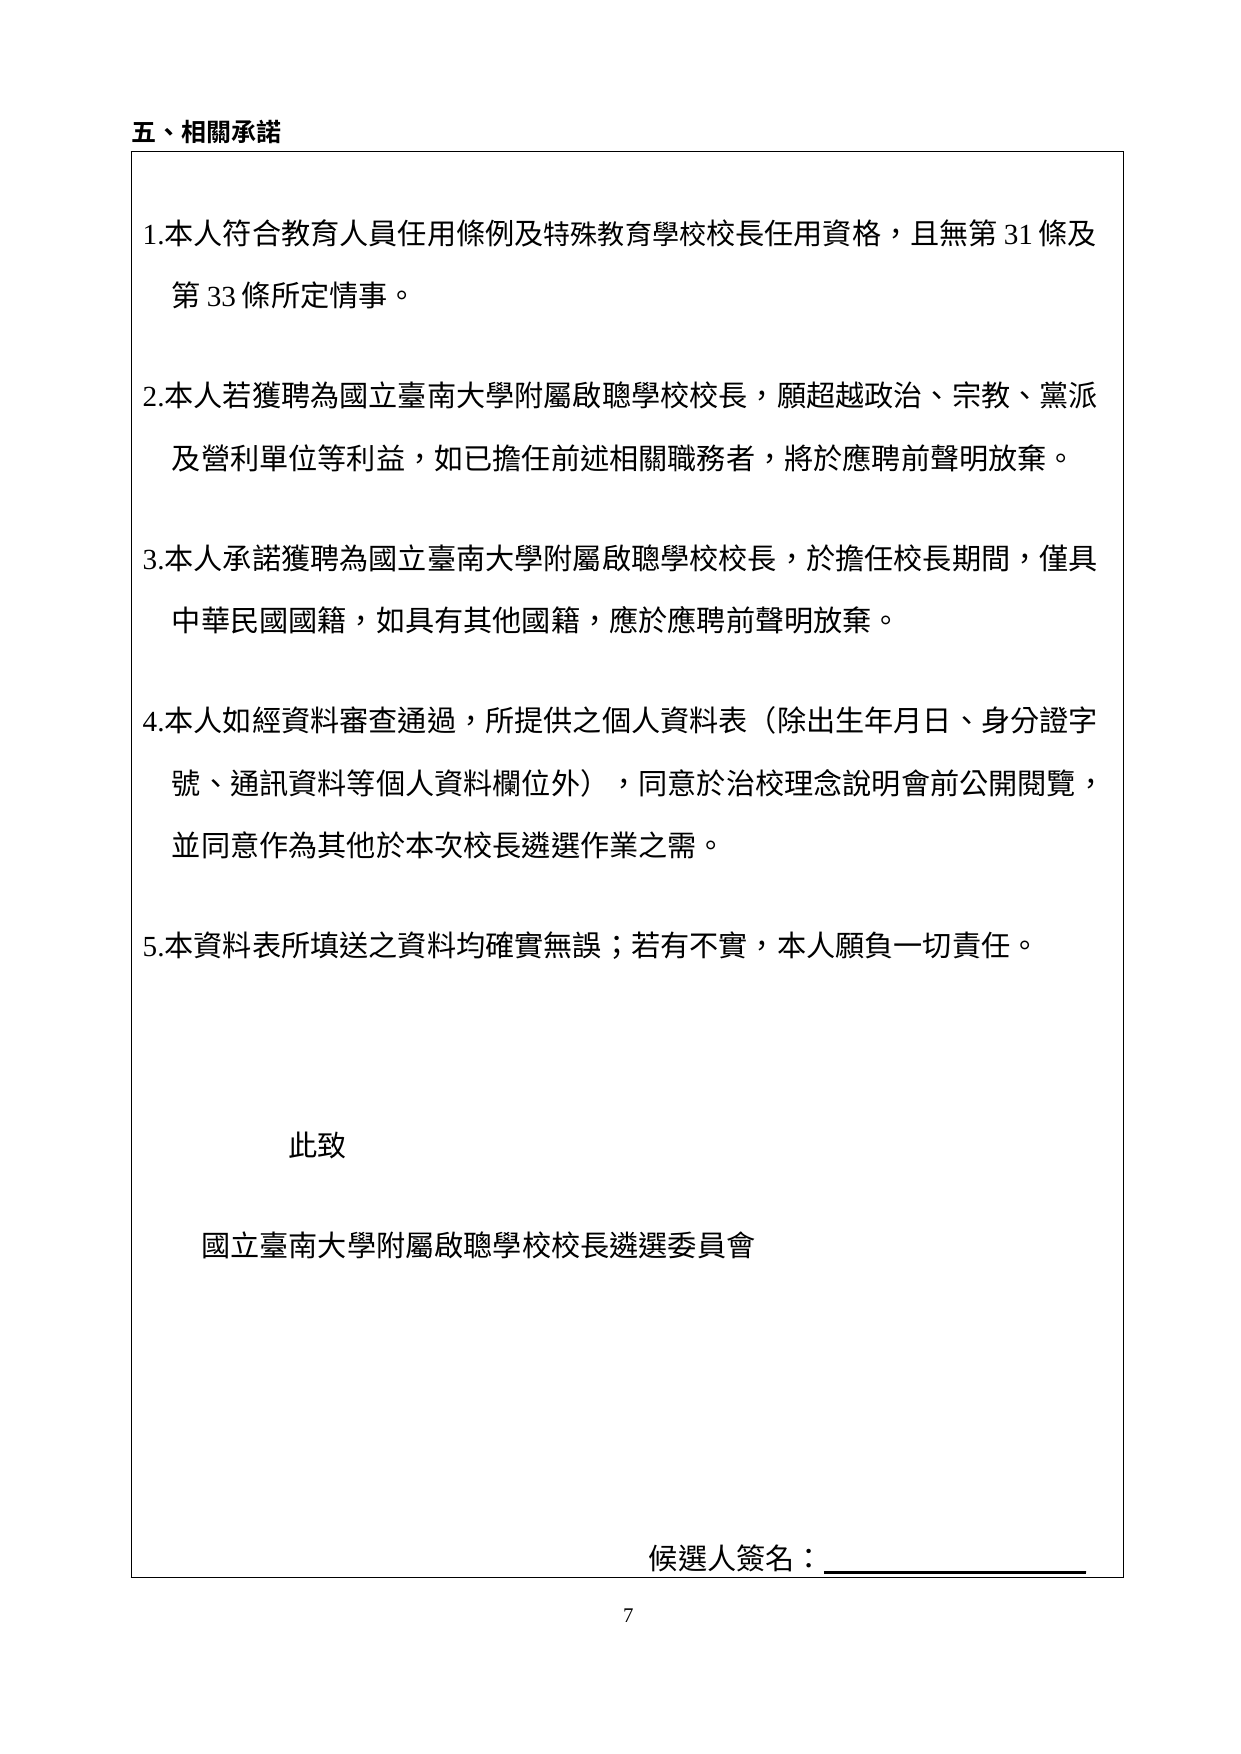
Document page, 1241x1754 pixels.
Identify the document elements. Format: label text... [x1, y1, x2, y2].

text 五、相關承諾 [131, 89, 1125, 151]
table_header 1.本人符合教育人員任用條例及特殊教育學校校長任用資格，且無第31條及第33條所定情事。 2.本人若獲聘為國立臺南大學附屬啟聰學校校長，願超越政治、宗教、黨派及營利單位等利益，如已擔任前述相關職務者，將於應聘前聲明放棄。 3.本人承諾獲聘為國立臺南大學附屬啟聰學校校長，於擔任校長期間，僅具中華民國國籍，如具有其他國籍，應於應聘前聲明放棄。 4.本人如經資料審查通過，所提供之個人資料表（除出生年月日、身分證字號、通訊資料等個人資料欄位外），同意於治校理念說明會前公開閱覽，並同意作為其他於本次校長遴選作業之需。 5.本資料表所填送之資料均確實無誤；若有不實，本人願負一切責任。 此致 國立臺南大學附屬啟聰學校校長遴選委員會 候選人簽名： ＿＿ [132, 152, 1123, 1577]
